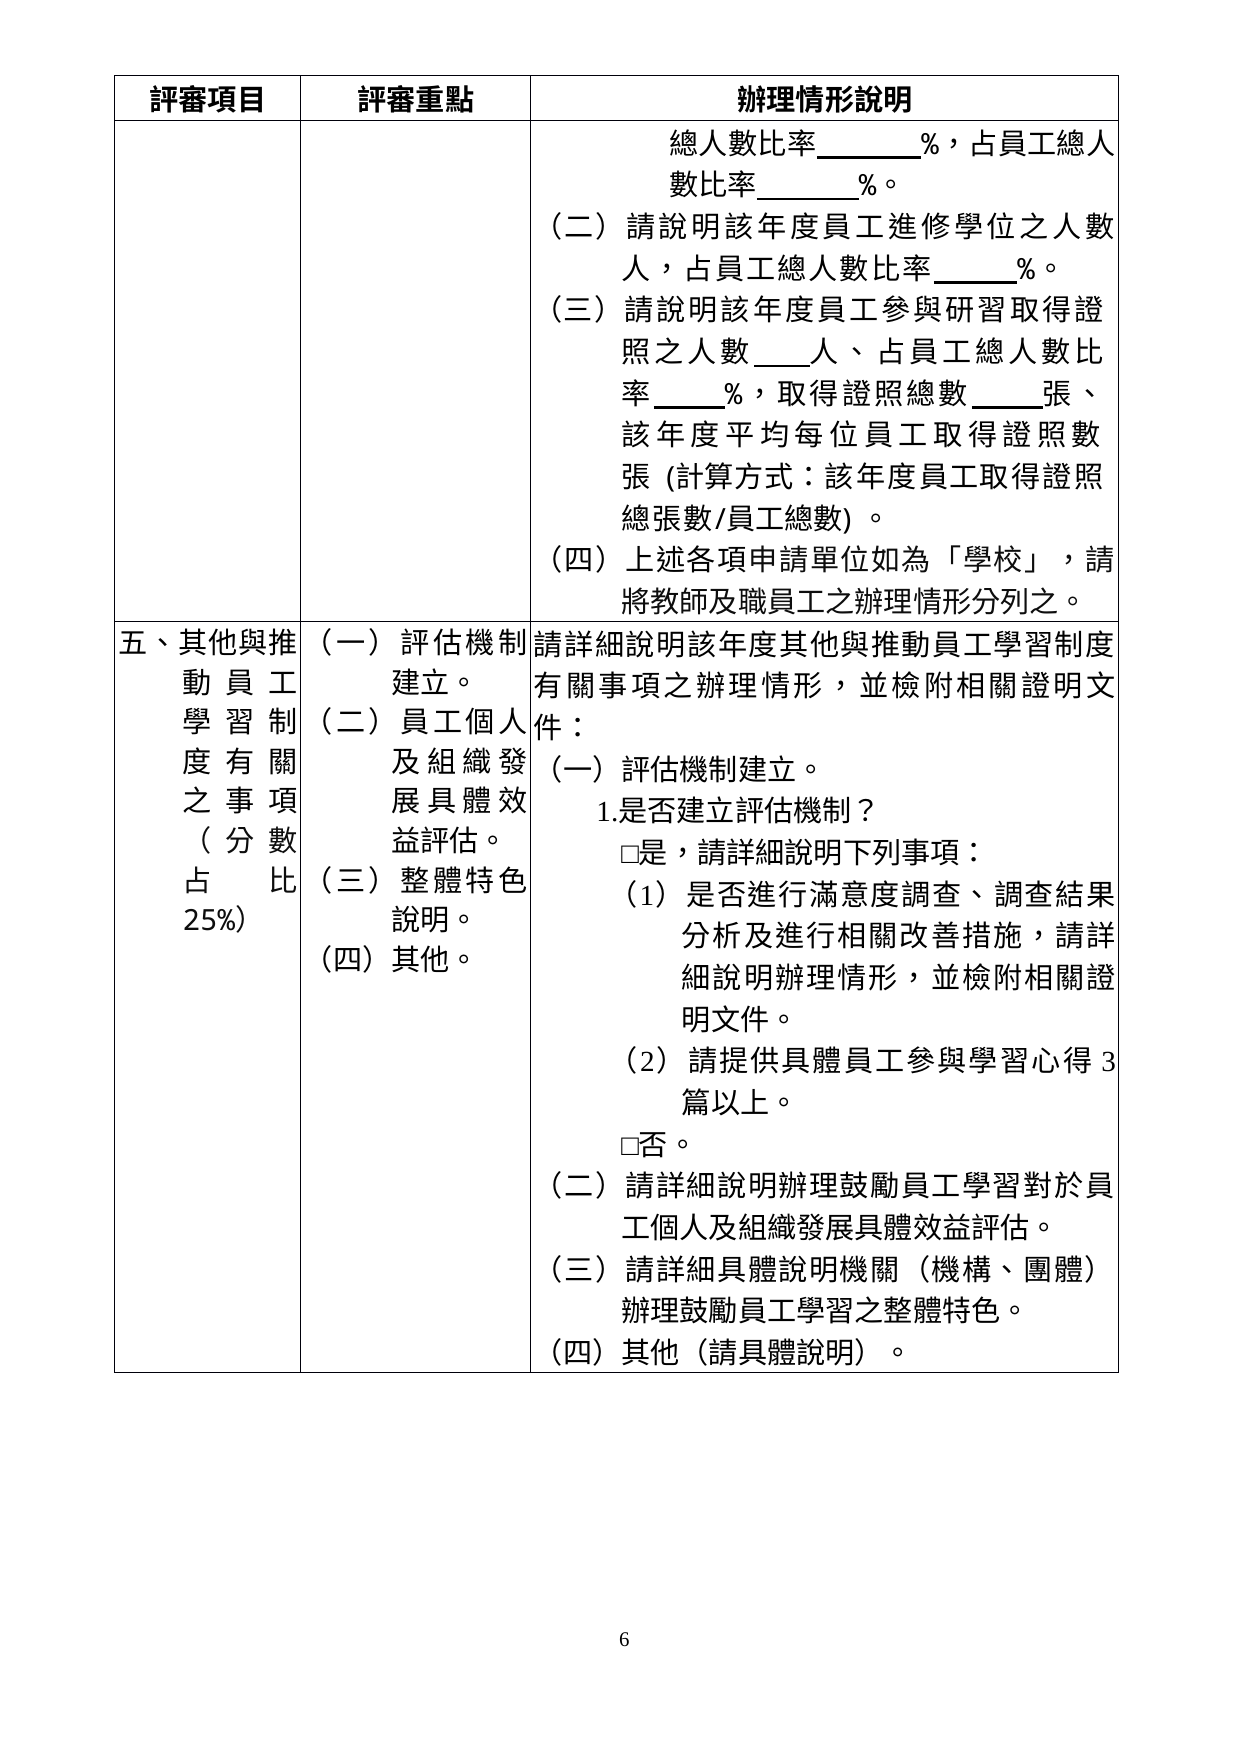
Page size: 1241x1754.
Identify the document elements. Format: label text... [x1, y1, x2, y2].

table_cell [301, 121, 530, 621]
table_cell 五、其他與推動員工學習制度有關之事項（分數占比25%） [115, 622, 300, 1372]
table_cell 請詳細說明該年度其他與推動員工學習制度有關事項之辦理情形，並檢附相關證明文件： （一）評估機制建立。 1.是否建立評估機制？ □是，請詳細說明下列事項： （1）是否進行滿意度調查、調查結果分析及進行相關改善措施，請詳細說明辦理情形，並檢附相關證明文件。 （2）請提供具體員工參與學習心得3篇以上。 □否。 （二）請詳細說明辦理鼓勵員工學習對於員工個人及組織發展具體效益評估。 （三）請詳細具體說明機關（機構、團體）辦理鼓勵員工學習之整體特色。 （四）其他（請具體說明）。 [531, 622, 1118, 1372]
table_header 評審重點 [301, 76, 530, 120]
table_cell 總人數比率 %，占員工總人數比率 %。 （二）請說明該年度員工進修學位之人數 人，占員工總人數比率 %。 （三）請說明該年度員工參與研習取得證照之人數 人、占員工總人數比率 %，取得證照總數 張、該年度平均每位員工取得證照數 張 (計算方式：該年度員工取得證照總張數/員工總數) 。 （四）上述各項申請單位如為「學校」，請將教師及職員工之辦理情形分列之。 [531, 121, 1118, 621]
table_header 評審項目 [115, 76, 300, 120]
table_cell [115, 121, 300, 621]
table_cell （一）評估機制建立。 （二）員工個人及組織發展具體效益評估。 （三）整體特色說明。 （四）其他。 [301, 622, 530, 1372]
table_header 辦理情形說明 [531, 76, 1118, 120]
